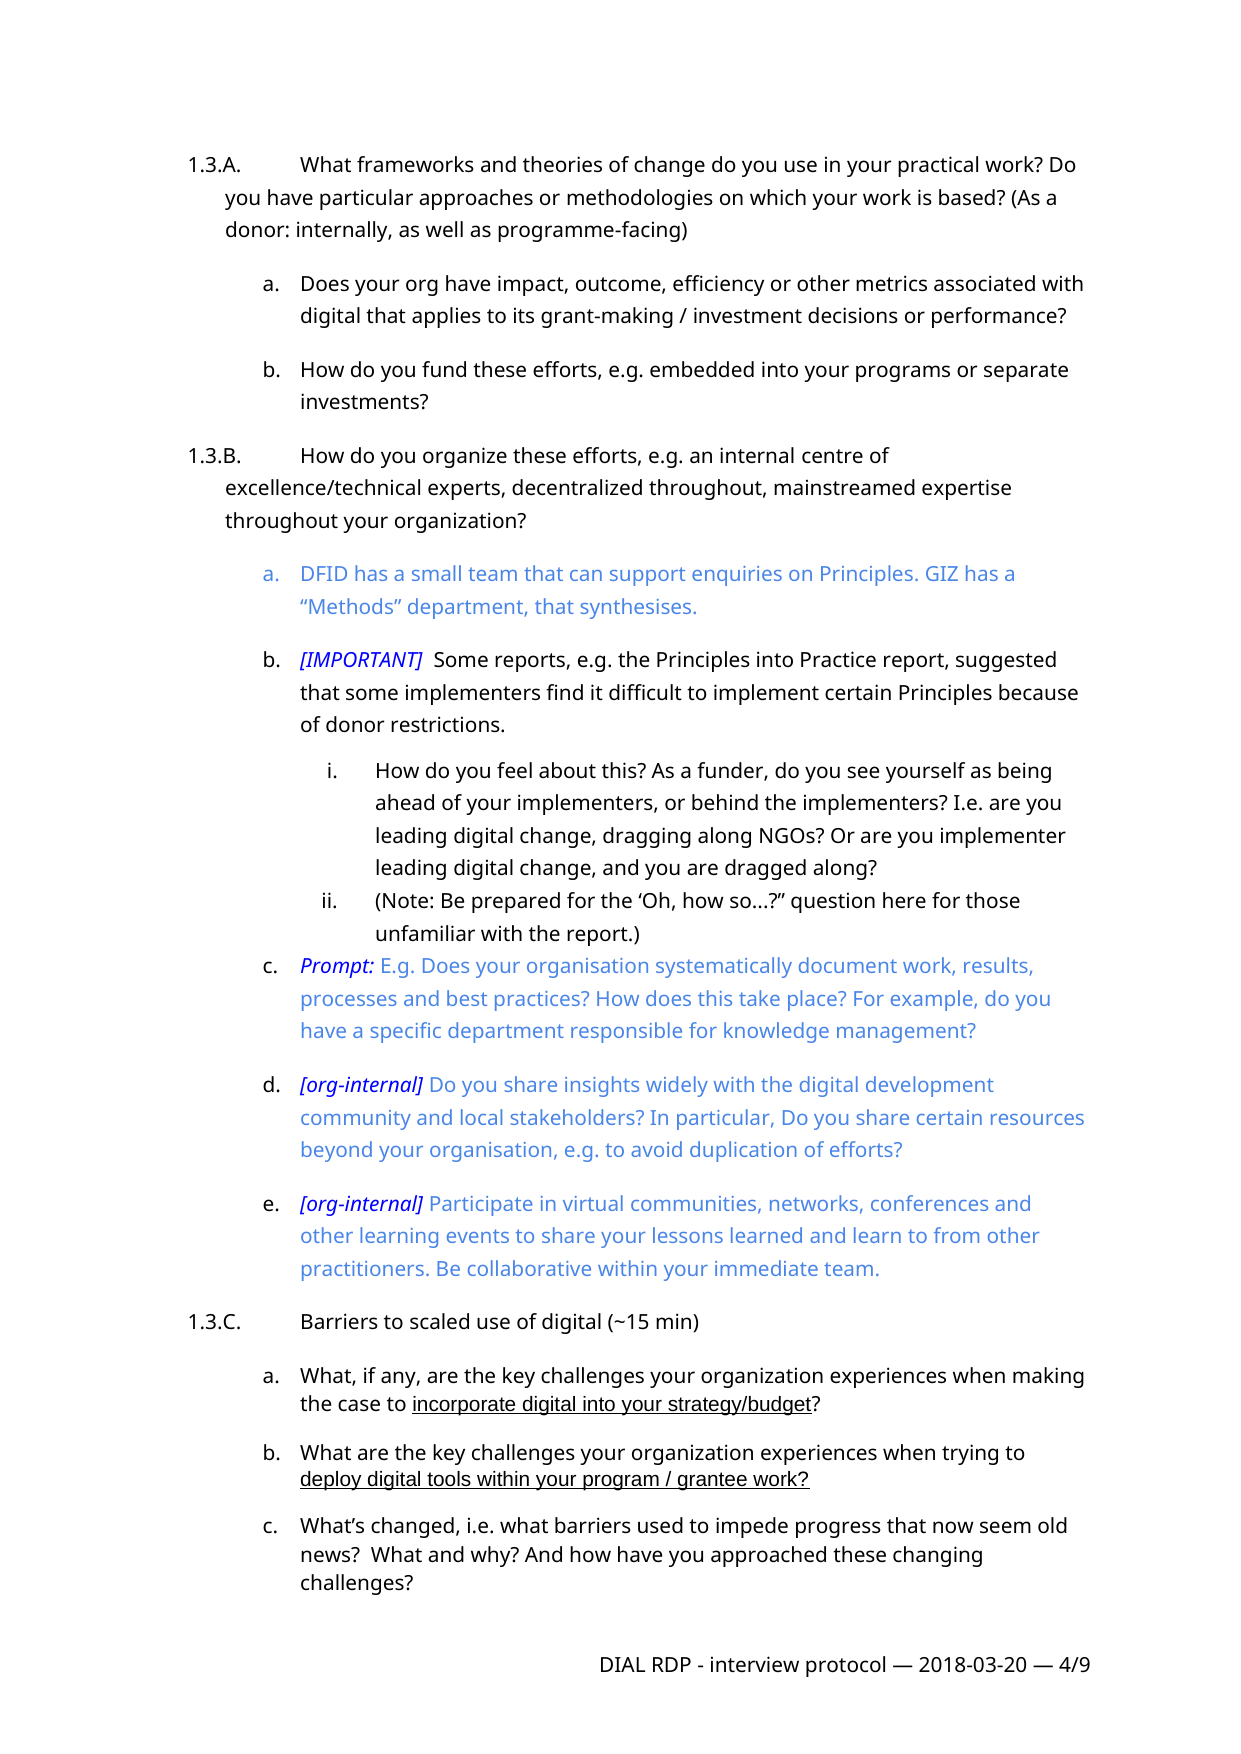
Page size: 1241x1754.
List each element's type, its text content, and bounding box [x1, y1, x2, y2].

list What, if any, are the key challenges your organization experiences when making the case to incorporate digital into your strategy/budget? [262, 1361, 1090, 1418]
list How do you fund these efforts, e.g. embedded into your programs or separate investments? [262, 355, 1090, 416]
list Does your org have impact, outcome, efficiency or other metrics associated with digital that applies to its grant-making / investment decisions or performance? [262, 269, 1090, 330]
list DFID has a small team that can support enquiries on Principles. GIZ has a “Methods” department, that synthesises. [262, 559, 1090, 620]
list How do you feel about this? As a funder, do you see yourself as being ahead of your implementers, or behind the implementers? I.e. are you leading digital change, dragging along NGOs? Or are you implementer leading digital change, and you are dragged along? [337, 756, 1090, 882]
list What frameworks and theories of change do you use in your practical work? Do you have particular approaches or methodologies on which your work is based? (As a donor: internally, as well as programme-facing) [187, 150, 1090, 244]
list Barriers to scaled use of digital (~15 min) [187, 1307, 1090, 1336]
list [org-internal] Participate in virtual communities, networks, conferences and other learning events to share your lessons learned and learn to from other practitioners. Be collaborative within your immediate team. [262, 1189, 1090, 1282]
list Prompt: E.g. Does your organisation systematically document work, results, processes and best practices? How does this take place? For example, do you have a specific department responsible for knowledge management? [262, 951, 1090, 1045]
list What are the key challenges your organization experiences when trying to deploy digital tools within your program / grantee work? [262, 1438, 1090, 1491]
list [org-internal] Do you share insights widely with the digital development community and local stakeholders? In particular, Do you share certain resources beyond your organisation, e.g. to avoid duplication of efforts? [262, 1070, 1090, 1164]
list [IMPORTANT] Some reports, e.g. the Principles into Practice report, suggested that some implementers find it difficult to implement certain Principles because of donor restrictions. [262, 645, 1090, 739]
list What’s changed, i.e. what barriers used to impede progress that now seem old news? What and why? And how have you approached these changing challenges? [262, 1512, 1090, 1597]
list (Note: Be prepared for the ‘Oh, how so...?” question here for those unfamiliar with the report.) [337, 886, 1090, 947]
list How do you organize these efforts, e.g. an internal centre of excellence/technical experts, decentralized throughout, mainstreamed expertise throughout your organization? [187, 441, 1090, 534]
